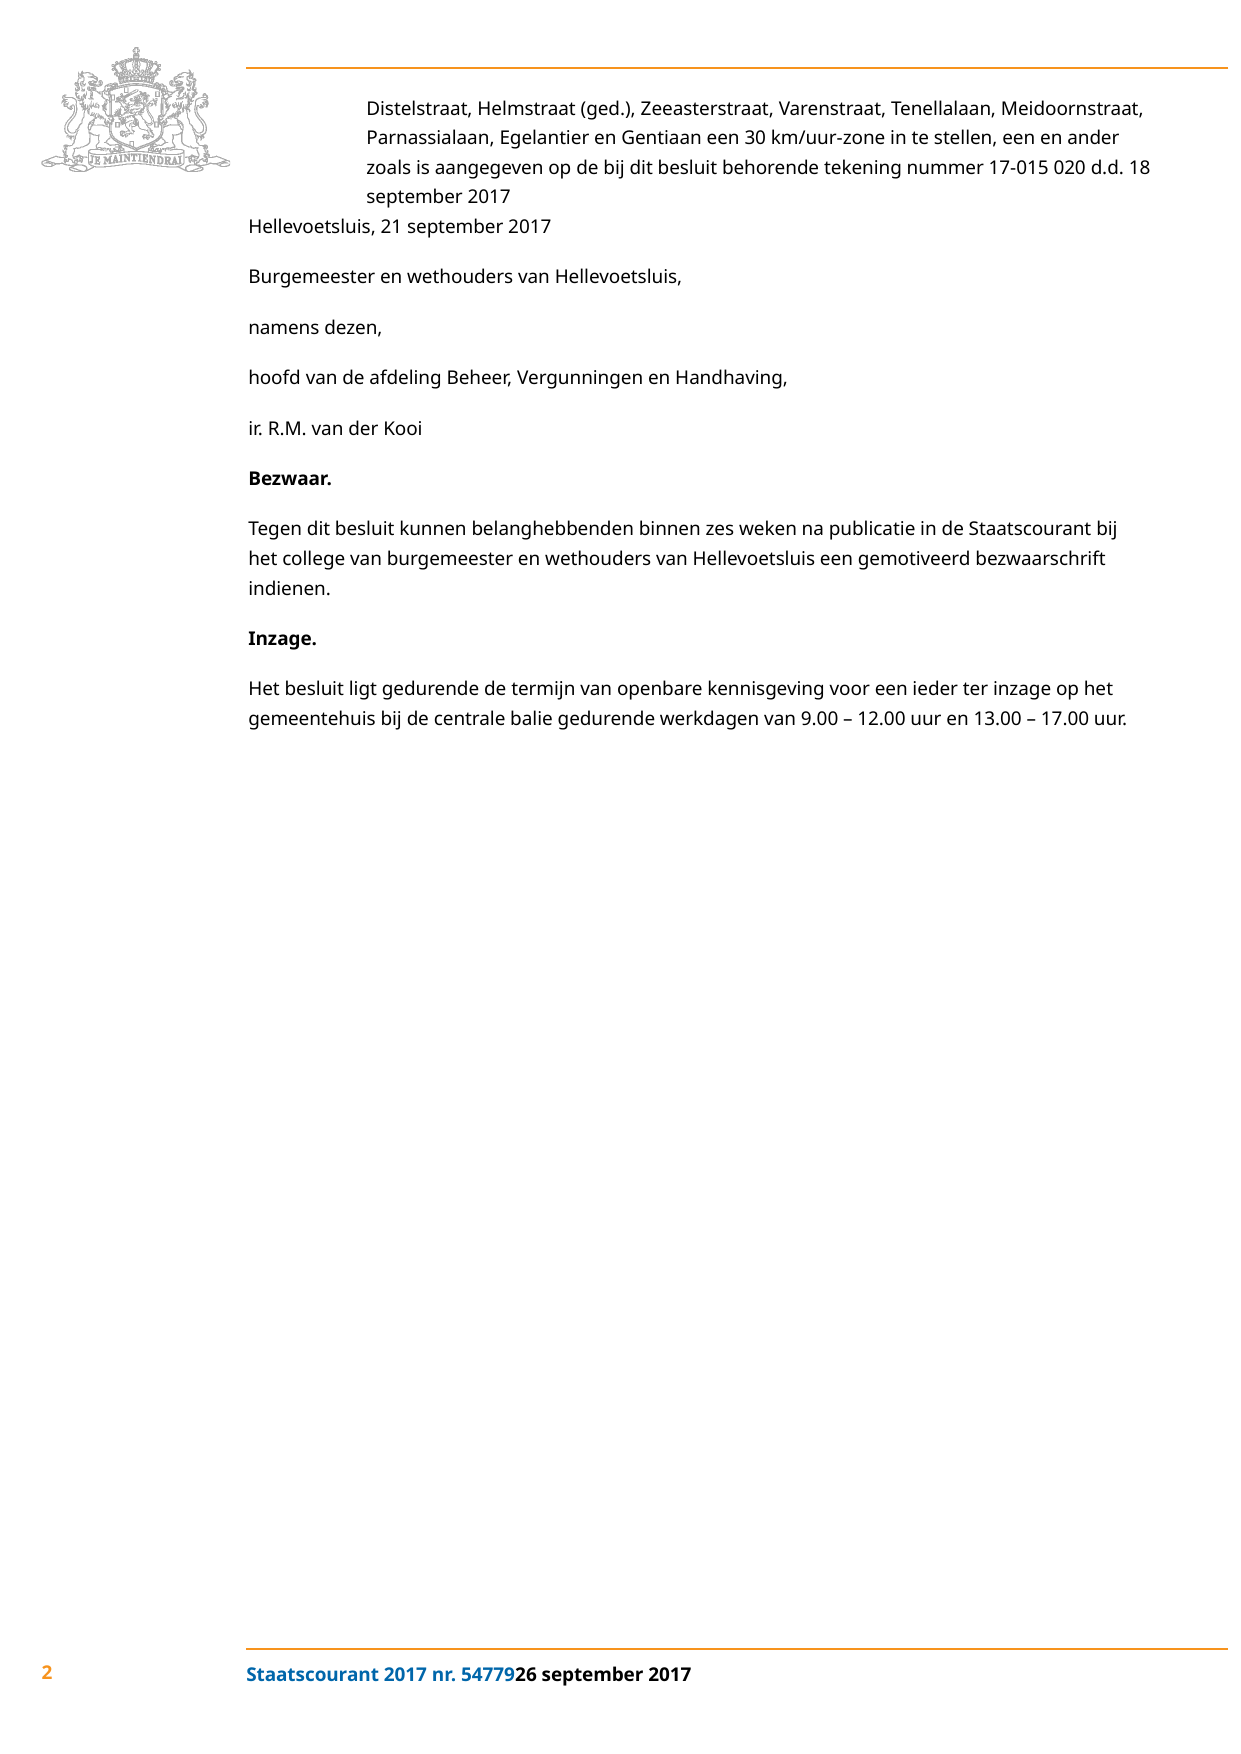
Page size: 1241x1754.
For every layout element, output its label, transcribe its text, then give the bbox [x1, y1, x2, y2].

list Distelstraat, Helmstraat (ged.), Zeeasterstraat, Varenstraat, Tenellalaan, Meidoornstraat, Parnassialaan, Egelantier en Gentiaan een 30 km/uur-zone in te stellen, een en ander zoals is aangegeven op de bij dit besluit behorende tekening nummer 17-015 020 d.d. 18 september 2017 [307, 95, 1152, 209]
picture [41, 47, 231, 172]
text Hellevoetsluis, 21 september 2017 [248, 213, 1152, 239]
text ir. R.M. van der Kooi [248, 415, 1152, 441]
text Inzage. [248, 625, 1152, 651]
text hoofd van de afdeling Beheer, Vergunningen en Handhaving, [248, 364, 1152, 390]
text Tegen dit besluit kunnen belanghebbenden binnen zes weken na publicatie in de Staatscourant bij het college van burgemeester en wethouders van Hellevoetsluis een gemotiveerd bezwaarschrift indienen. [248, 516, 1152, 601]
text namens dezen, [248, 314, 1152, 340]
text Bezwaar. [248, 465, 1152, 491]
text Het besluit ligt gedurende de termijn van openbare kennisgeving voor een ieder ter inzage op het gemeentehuis bij de centrale balie gedurende werkdagen van 9.00 – 12.00 uur en 13.00 – 17.00 uur. [248, 676, 1152, 731]
text Burgemeester en wethouders van Hellevoetsluis, [248, 263, 1152, 289]
